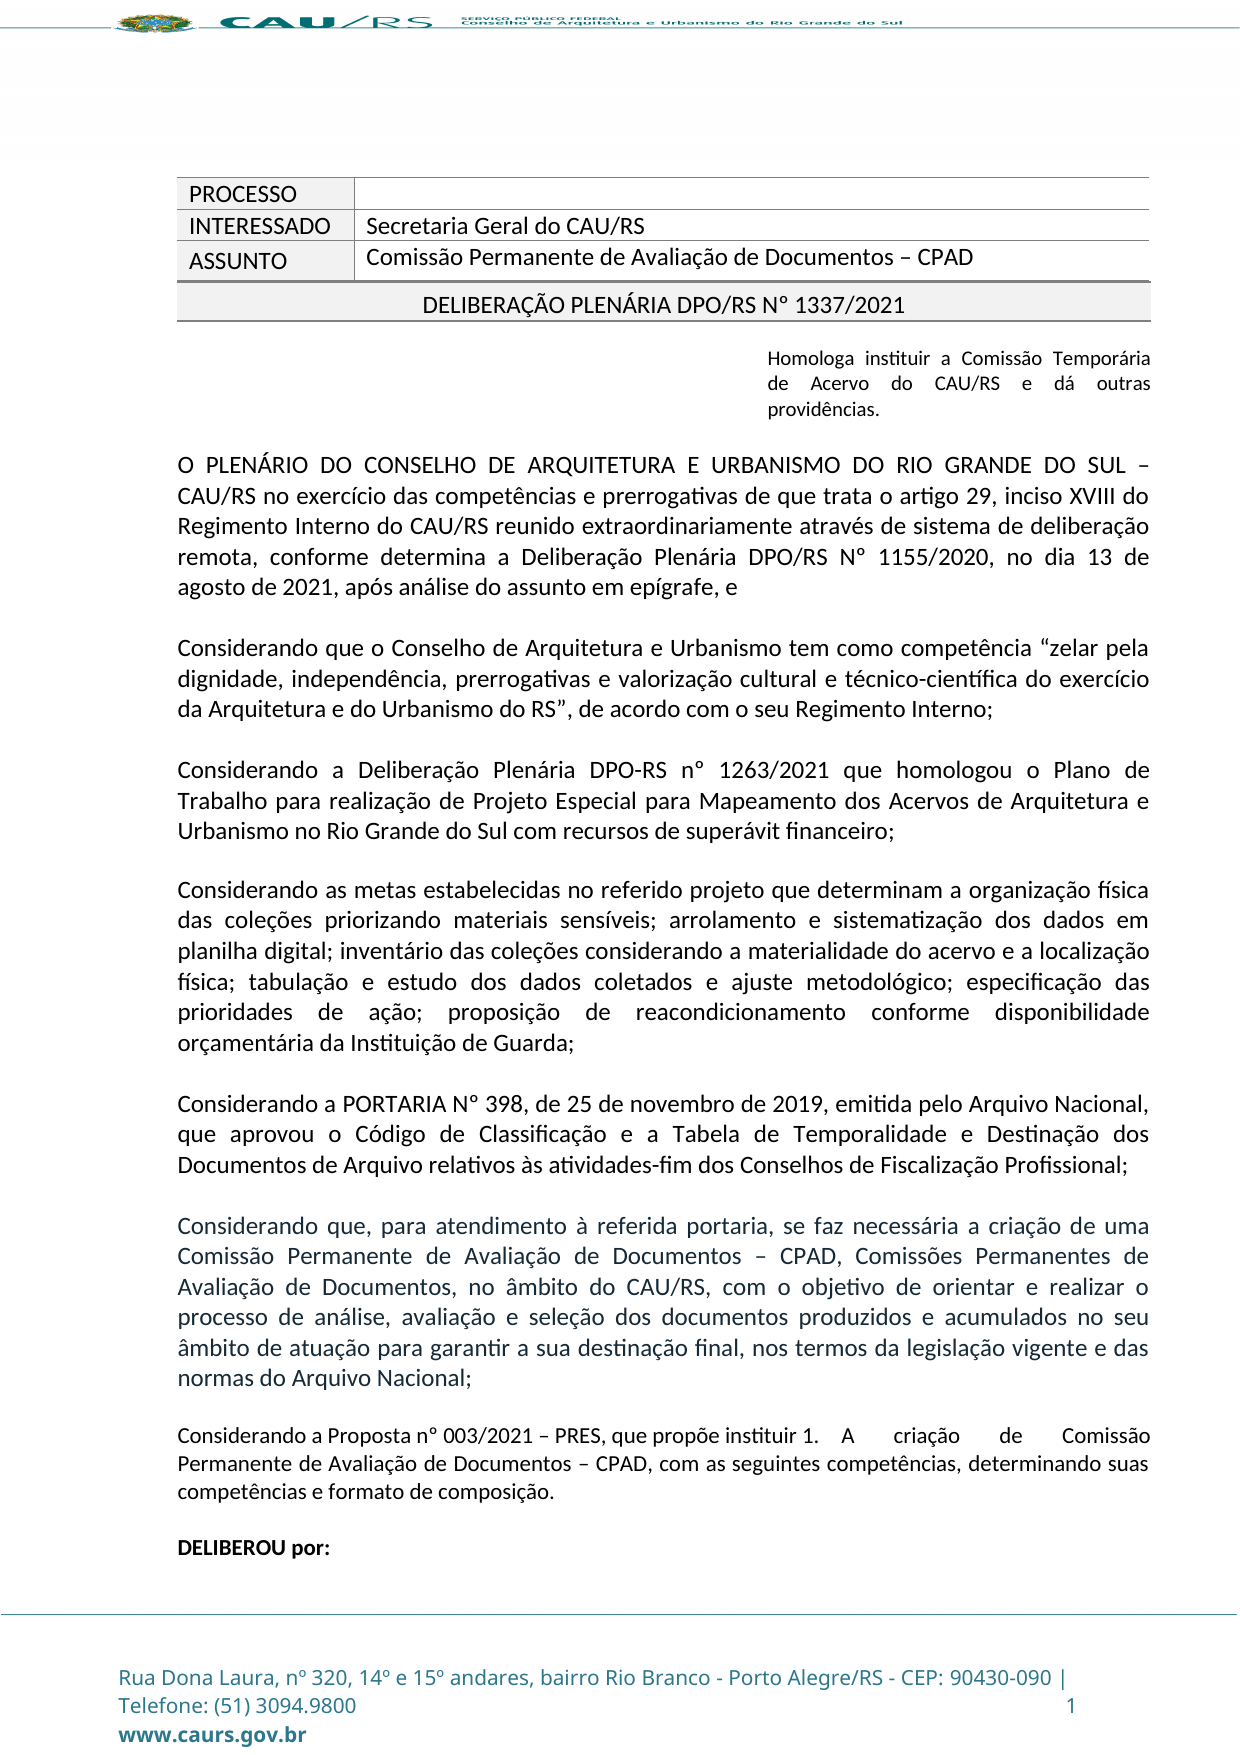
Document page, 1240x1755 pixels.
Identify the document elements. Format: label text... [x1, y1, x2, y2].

text Considerando que, para atendimento à referida portaria, se faz necessária a criação de uma Comissão Permanente de Avaliação de Documentos – CPAD, Comissões Permanentes de Avaliação de Documentos, no âmbito do CAU/RS, com o objetivo de orientar e realizar o processo de análise, avaliação e seleção dos documentos produzidos e acumulados no seu âmbito de atuação para garantir a sua destinação final, nos termos da legislação vigente e das normas do Arquivo Nacional; [177, 1210, 1151, 1393]
table_cell INTERESSADO [177, 210, 354, 240]
table_cell Secretaria Geral do CAU/RS [355, 210, 1149, 240]
text O PLENÁRIO DO CONSELHO DE ARQUITETURA E URBANISMO DO RIO GRANDE DO SUL – CAU/RS no exercício das competências e prerrogativas de que trata o artigo 29, inciso XVIII do Regimento Interno do CAU/RS reunido extraordinariamente através de sistema de deliberação remota, conforme determina a Deliberação Plenária DPO/RS Nº 1155/2020, no dia 13 de agosto de 2021, após análise do assunto em epígrafe, e [177, 449, 1151, 602]
table_header [355, 178, 1149, 209]
text DELIBEROU por: [177, 1533, 1151, 1561]
text Considerando a Proposta nº 003/2021 – PRES, que propõe instituir 1. A criação de Comissão Permanente de Avaliação de Documentos – CPAD, com as seguintes competências, determinando suas competências e formato de composição. [177, 1421, 1151, 1505]
table_cell ASSUNTO [177, 241, 354, 280]
table_header PROCESSO [177, 178, 354, 209]
text Considerando que o Conselho de Arquitetura e Urbanismo tem como competência “zelar pela dignidade, independência, prerrogativas e valorização cultural e técnico-científica do exercício da Arquitetura e do Urbanismo do RS”, de acordo com o seu Regimento Interno; [177, 632, 1151, 724]
text Homologa instituir a Comissão Temporária de Acervo do CAU/RS e dá outras providências. [767, 345, 1151, 421]
table_cell Comissão Permanente de Avaliação de Documentos – CPAD [355, 241, 1149, 280]
text Considerando a Deliberação Plenária DPO-RS nº 1263/2021 que homologou o Plano de Trabalho para realização de Projeto Especial para Mapeamento dos Acervos de Arquitetura e Urbanismo no Rio Grande do Sul com recursos de superávit financeiro; [177, 754, 1151, 846]
text Considerando a PORTARIA Nº 398, de 25 de novembro de 2019, emitida pelo Arquivo Nacional, que aprovou o Código de Classificação e a Tabela de Temporalidade e Destinação dos Documentos de Arquivo relativos às atividades-fim dos Conselhos de Fiscalização Profissional; [177, 1088, 1151, 1179]
text DELIBERAÇÃO PLENÁRIA DPO/RS Nº 1337/2021 [177, 283, 1151, 320]
text Considerando as metas estabelecidas no referido projeto que determinam a organização física das coleções priorizando materiais sensíveis; arrolamento e sistematização dos dados em planilha digital; inventário das coleções considerando a materialidade do acervo e a localização física; tabulação e estudo dos dados coletados e ajuste metodológico; especificação das prioridades de ação; proposição de reacondicionamento conforme disponibilidade orçamentária da Instituição de Guarda; [177, 874, 1151, 1057]
